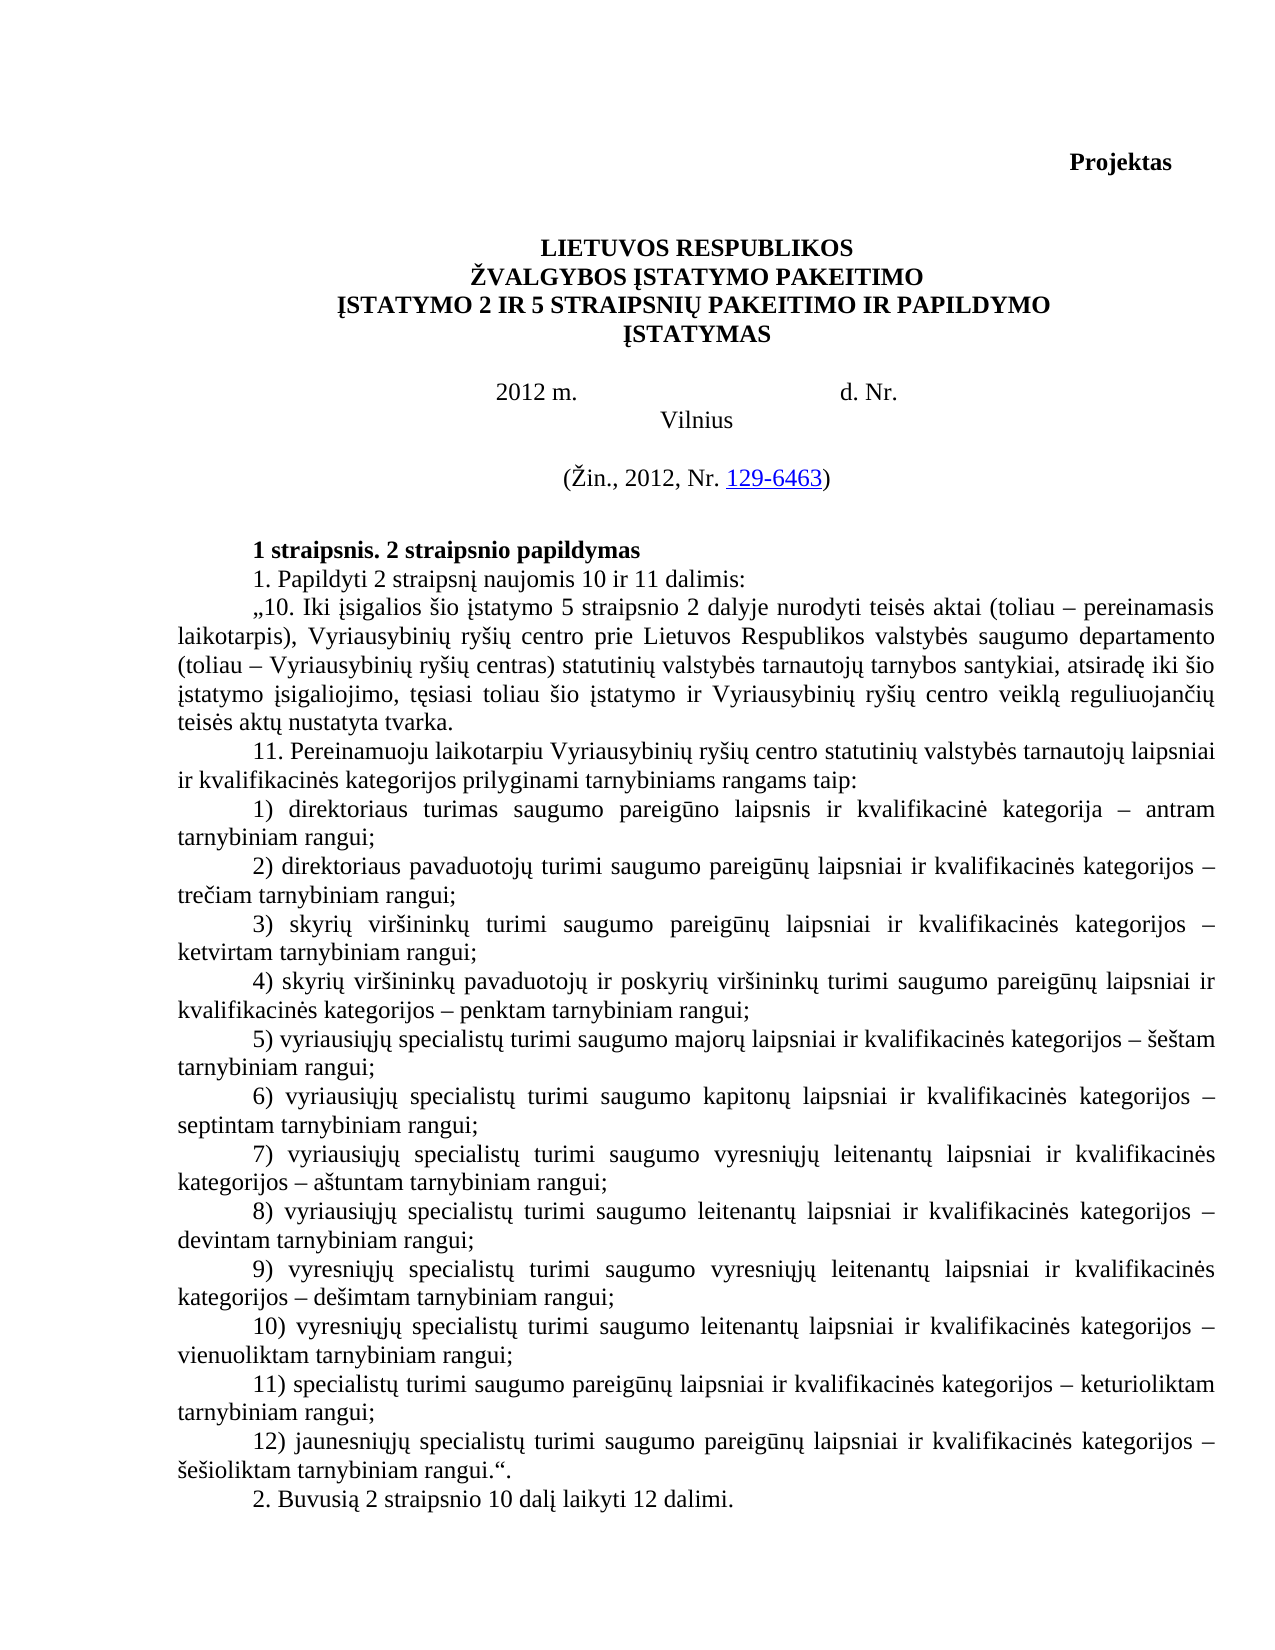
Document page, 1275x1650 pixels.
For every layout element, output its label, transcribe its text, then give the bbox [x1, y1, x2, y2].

text LIETUVOS RESPUBLIKOS [177, 233, 1217, 262]
text 11. Pereinamuoju laikotarpiu Vyriausybinių ryšių centro statutinių valstybės tarnautojų laipsniai ir kvalifikacinės kategorijos prilyginami tarnybiniams rangams taip: [177, 736, 1216, 794]
text 4) skyrių viršininkų pavaduotojų ir poskyrių viršininkų turimi saugumo pareigūnų laipsniai ir kvalifikacinės kategorijos – penktam tarnybiniam rangui; [177, 966, 1216, 1024]
text Projektas [852, 147, 1217, 176]
text 9) vyresniųjų specialistų turimi saugumo vyresniųjų leitenantų laipsniai ir kvalifikacinės kategorijos – dešimtam tarnybiniam rangui; [177, 1254, 1216, 1311]
text ŽVALGYBOS ĮSTATYMO PAKEITIMO [177, 262, 1217, 291]
text 1 straipsnis. 2 straipsnio papildymas [177, 535, 1217, 564]
text 8) vyriausiųjų specialistų turimi saugumo leitenantų laipsniai ir kvalifikacinės kategorijos – devintam tarnybiniam rangui; [177, 1196, 1216, 1254]
text 7) vyriausiųjų specialistų turimi saugumo vyresniųjų leitenantų laipsniai ir kvalifikacinės kategorijos – aštuntam tarnybiniam rangui; [177, 1139, 1216, 1196]
text Vilnius [177, 406, 1216, 434]
text ĮSTATYMO 2 IR 5 STRAIPSNIŲ PAKEITIMO IR PAPILDYMO [177, 291, 1217, 319]
text 6) vyriausiųjų specialistų turimi saugumo kapitonų laipsniai ir kvalifikacinės kategorijos – septintam tarnybiniam rangui; [177, 1081, 1216, 1139]
text 10) vyresniųjų specialistų turimi saugumo leitenantų laipsniai ir kvalifikacinės kategorijos – vienuoliktam tarnybiniam rangui; [177, 1311, 1216, 1369]
text 1) direktoriaus turimas saugumo pareigūno laipsnis ir kvalifikacinė kategorija – antram tarnybiniam rangui; [177, 794, 1216, 851]
text 12) jaunesniųjų specialistų turimi saugumo pareigūnų laipsniai ir kvalifikacinės kategorijos – šešioliktam tarnybiniam rangui.“. [177, 1426, 1216, 1484]
text 2) direktoriaus pavaduotojų turimi saugumo pareigūnų laipsniai ir kvalifikacinės kategorijos – trečiam tarnybiniam rangui; [177, 851, 1216, 909]
text (Žin., 2012, Nr. 129-6463) [177, 463, 1216, 492]
text 3) skyrių viršininkų turimi saugumo pareigūnų laipsniai ir kvalifikacinės kategorijos – ketvirtam tarnybiniam rangui; [177, 909, 1216, 966]
text 1. Papildyti 2 straipsnį naujomis 10 ir 11 dalimis: [177, 564, 1216, 592]
text „10. Iki įsigalios šio įstatymo 5 straipsnio 2 dalyje nurodyti teisės aktai (toliau – pereinamasis laikotarpis), Vyriausybinių ryšių centro prie Lietuvos Respublikos valstybės saugumo departamento (toliau – Vyriausybinių ryšių centras) statutinių valstybės tarnautojų tarnybos santykiai, atsiradę iki šio įstatymo įsigaliojimo, tęsiasi toliau šio įstatymo ir Vyriausybinių ryšių centro veiklą reguliuojančių teisės aktų nustatyta tvarka. [177, 592, 1216, 736]
text 5) vyriausiųjų specialistų turimi saugumo majorų laipsniai ir kvalifikacinės kategorijos – šeštam tarnybiniam rangui; [177, 1024, 1216, 1081]
text 2. Buvusią 2 straipsnio 10 dalį laikyti 12 dalimi. [177, 1484, 1217, 1512]
text ĮSTATYMAS [177, 319, 1217, 348]
text 2012 m. d. Nr. [177, 377, 1216, 406]
text 11) specialistų turimi saugumo pareigūnų laipsniai ir kvalifikacinės kategorijos – keturioliktam tarnybiniam rangui; [177, 1369, 1216, 1426]
